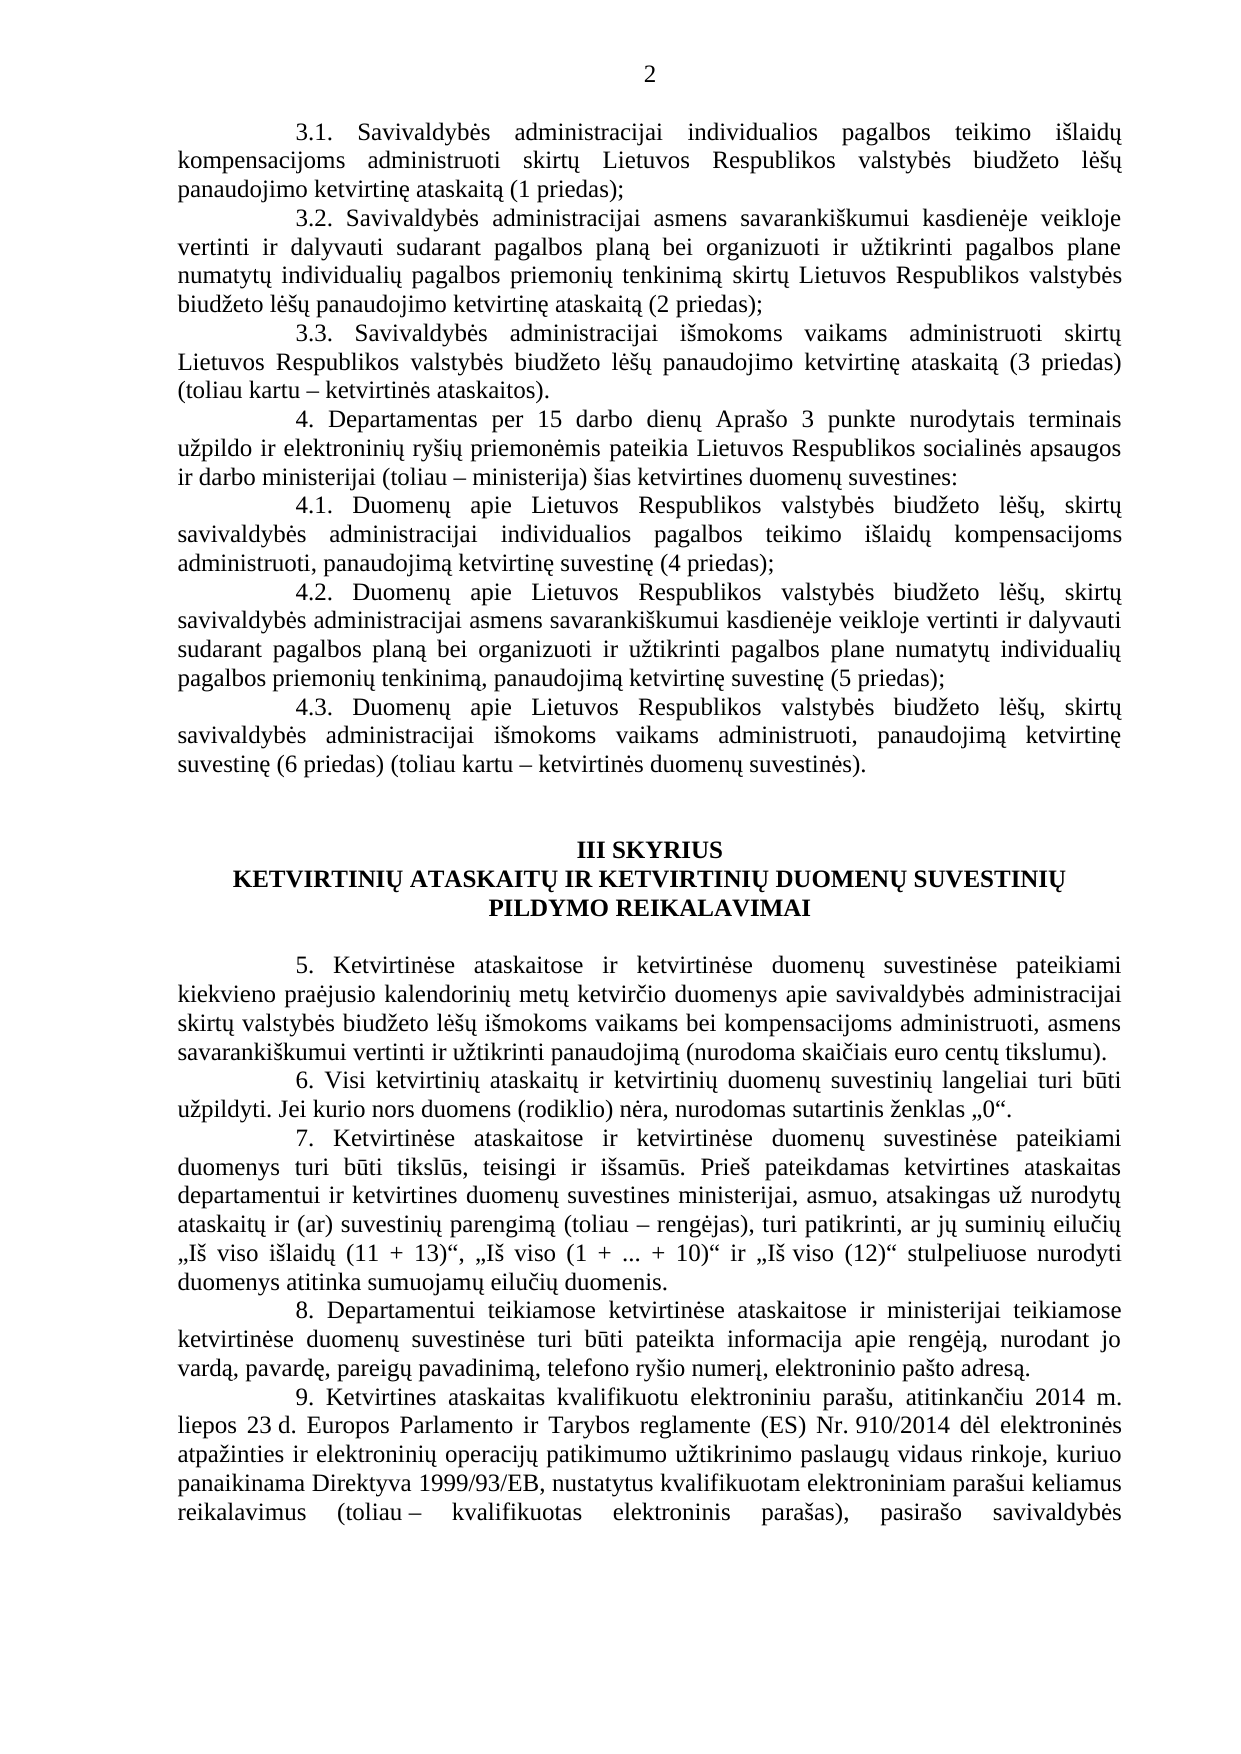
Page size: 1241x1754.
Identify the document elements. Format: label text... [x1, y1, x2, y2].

text 3.3. Savivaldybės administracijai išmokoms vaikams administruoti skirtų Lietuvos Respublikos valstybės biudžeto lėšų panaudojimo ketvirtinę ataskaitą (3 priedas) (toliau kartu – ketvirtinės ataskaitos). [177, 318, 1122, 404]
text KETVIRTINIŲ ATASKAITŲ IR KETVIRTINIŲ DUOMENŲ SUVESTINIŲ PILDYMO REIKALAVIMAI [177, 864, 1122, 922]
text 6. Visi ketvirtinių ataskaitų ir ketvirtinių duomenų suvestinių langeliai turi būti užpildyti. Jei kurio nors duomens (rodiklio) nėra, nurodomas sutartinis ženklas „0“. [177, 1065, 1122, 1123]
text 7. Ketvirtinėse ataskaitose ir ketvirtinėse duomenų suvestinėse pateikiami duomenys turi būti tikslūs, teisingi ir išsamūs. Prieš pateikdamas ketvirtines ataskaitas departamentui ir ketvirtines duomenų suvestines ministerijai, asmuo, atsakingas už nurodytų ataskaitų ir (ar) suvestinių parengimą (toliau – rengėjas), turi patikrinti, ar jų suminių eilučių „Iš viso išlaidų (11 + 13)“, „Iš viso (1 + ... + 10)“ ir „Iš viso (12)“ stulpeliuose nurodyti duomenys atitinka sumuojamų eilučių duomenis. [177, 1123, 1122, 1295]
text 4. Departamentas per 15 darbo dienų Aprašo 3 punkte nurodytais terminais užpildo ir elektroninių ryšių priemonėmis pateikia Lietuvos Respublikos socialinės apsaugos ir darbo ministerijai (toliau – ministerija) šias ketvirtines duomenų suvestines: [177, 404, 1122, 490]
text 5. Ketvirtinėse ataskaitose ir ketvirtinėse duomenų suvestinėse pateikiami kiekvieno praėjusio kalendorinių metų ketvirčio duomenys apie savivaldybės administracijai skirtų valstybės biudžeto lėšų išmokoms vaikams bei kompensacijoms administruoti, asmens savarankiškumui vertinti ir užtikrinti panaudojimą (nurodoma skaičiais euro centų tikslumu). [177, 950, 1122, 1065]
text 9. Ketvirtines ataskaitas kvalifikuotu elektroniniu parašu, atitinkančiu 2014 m. liepos 23 d. Europos Parlamento ir Tarybos reglamente (ES) Nr. 910/2014 dėl elektroninės atpažinties ir elektroninių operacijų patikimumo užtikrinimo paslaugų vidaus rinkoje, kuriuo panaikinama Direktyva 1999/93/EB, nustatytus kvalifikuotam elektroniniam parašui keliamus reikalavimus (toliau – kvalifikuotas elektroninis parašas), pasirašo savivaldybės [177, 1382, 1122, 1525]
text 3.2. Savivaldybės administracijai asmens savarankiškumui kasdienėje veikloje vertinti ir dalyvauti sudarant pagalbos planą bei organizuoti ir užtikrinti pagalbos plane numatytų individualių pagalbos priemonių tenkinimą skirtų Lietuvos Respublikos valstybės biudžeto lėšų panaudojimo ketvirtinę ataskaitą (2 priedas); [177, 203, 1122, 318]
text III SKYRIUS [177, 835, 1122, 864]
text 8. Departamentui teikiamose ketvirtinėse ataskaitose ir ministerijai teikiamose ketvirtinėse duomenų suvestinėse turi būti pateikta informacija apie rengėją, nurodant jo vardą, pavardę, pareigų pavadinimą, telefono ryšio numerį, elektroninio pašto adresą. [177, 1295, 1122, 1382]
text 3.1. Savivaldybės administracijai individualios pagalbos teikimo išlaidų kompensacijoms administruoti skirtų Lietuvos Respublikos valstybės biudžeto lėšų panaudojimo ketvirtinę ataskaitą (1 priedas); [177, 117, 1122, 203]
text 4.1. Duomenų apie Lietuvos Respublikos valstybės biudžeto lėšų, skirtų savivaldybės administracijai individualios pagalbos teikimo išlaidų kompensacijoms administruoti, panaudojimą ketvirtinę suvestinę (4 priedas); [177, 490, 1122, 577]
text 4.2. Duomenų apie Lietuvos Respublikos valstybės biudžeto lėšų, skirtų savivaldybės administracijai asmens savarankiškumui kasdienėje veikloje vertinti ir dalyvauti sudarant pagalbos planą bei organizuoti ir užtikrinti pagalbos plane numatytų individualių pagalbos priemonių tenkinimą, panaudojimą ketvirtinę suvestinę (5 priedas); [177, 577, 1122, 692]
text 4.3. Duomenų apie Lietuvos Respublikos valstybės biudžeto lėšų, skirtų savivaldybės administracijai išmokoms vaikams administruoti, panaudojimą ketvirtinę suvestinę (6 priedas) (toliau kartu – ketvirtinės duomenų suvestinės). [177, 692, 1122, 778]
